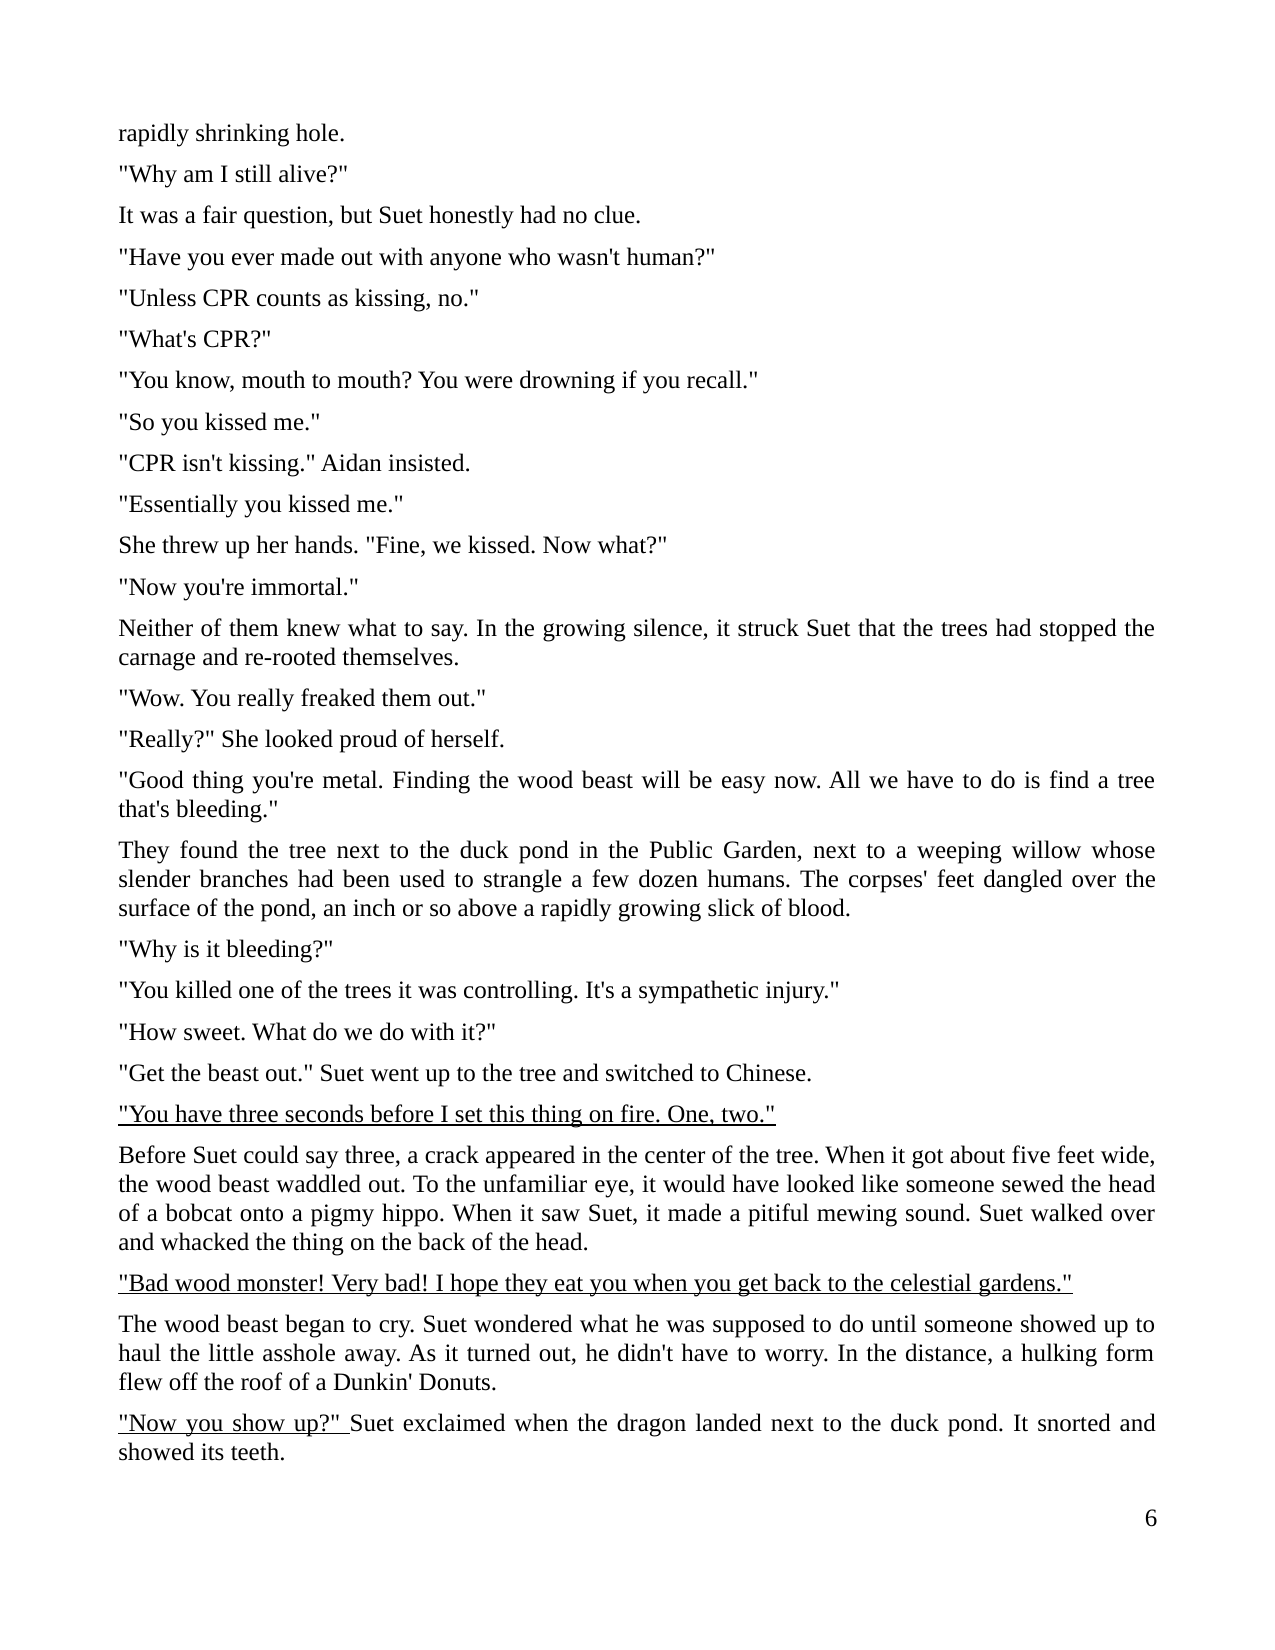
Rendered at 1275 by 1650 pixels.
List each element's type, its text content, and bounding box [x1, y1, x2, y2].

text It was a fair question, but Suet honestly had no clue. [118, 201, 1157, 229]
text "Bad wood monster! Very bad! I hope they eat you when you get back to the celestial gardens." [118, 1268, 1157, 1297]
text "Now you're immortal." [118, 572, 1157, 601]
text "Unless CPR counts as kissing, no." [118, 283, 1157, 312]
text "You killed one of the trees it was controlling. It's a sympathetic injury." [118, 976, 1157, 1004]
text "Have you ever made out with anyone who wasn't human?" [118, 242, 1157, 271]
text rapidly shrinking hole. [118, 118, 1157, 147]
text "Get the beast out." Suet went up to the tree and switched to Chinese. [118, 1058, 1157, 1087]
text "CPR isn't kissing." Aidan insisted. [118, 448, 1157, 477]
text "How sweet. What do we do with it?" [118, 1017, 1157, 1046]
text The wood beast began to cry. Suet wondered what he was supposed to do until someone showed up to haul the little asshole away. As it turned out, he didn't have to worry. In the distance, a hulking form flew off the roof of a Dunkin' Donuts. [118, 1309, 1157, 1396]
text "What's CPR?" [118, 324, 1157, 353]
text "So you kissed me." [118, 407, 1157, 436]
text "You know, mouth to mouth? You were drowning if you recall." [118, 366, 1157, 394]
text "Good thing you're metal. Finding the wood beast will be easy now. All we have to do is find a tree that's bleeding." [118, 766, 1157, 823]
text "Essentially you kissed me." [118, 489, 1157, 518]
text She threw up her hands. "Fine, we kissed. Now what?" [118, 531, 1157, 559]
text "Why is it bleeding?" [118, 934, 1157, 963]
text "Why am I still alive?" [118, 159, 1157, 188]
text "Now you show up?" Suet exclaimed when the dragon landed next to the duck pond. It snorted and showed its teeth. [118, 1408, 1157, 1466]
text Before Suet could say three, a crack appeared in the center of the tree. When it got about five feet wide, the wood beast waddled out. To the unfamiliar eye, it would have looked like someone sewed the head of a bobcat onto a pigmy hippo. When it saw Suet, it made a pitiful mewing sound. Suet walked over and whacked the thing on the back of the head. [118, 1141, 1157, 1256]
text Neither of them knew what to say. In the growing silence, it struck Suet that the trees had stopped the carnage and re-rooted themselves. [118, 613, 1157, 671]
text "You have three seconds before I set this thing on fire. One, two." [118, 1099, 1157, 1128]
text "Really?" She looked proud of herself. [118, 724, 1157, 753]
text "Wow. You really freaked them out." [118, 683, 1157, 712]
text They found the tree next to the duck pond in the Public Garden, next to a weeping willow whose slender branches had been used to strangle a few dozen humans. The corpses' feet dangled over the surface of the pond, an inch or so above a rapidly growing slick of blood. [118, 836, 1157, 922]
